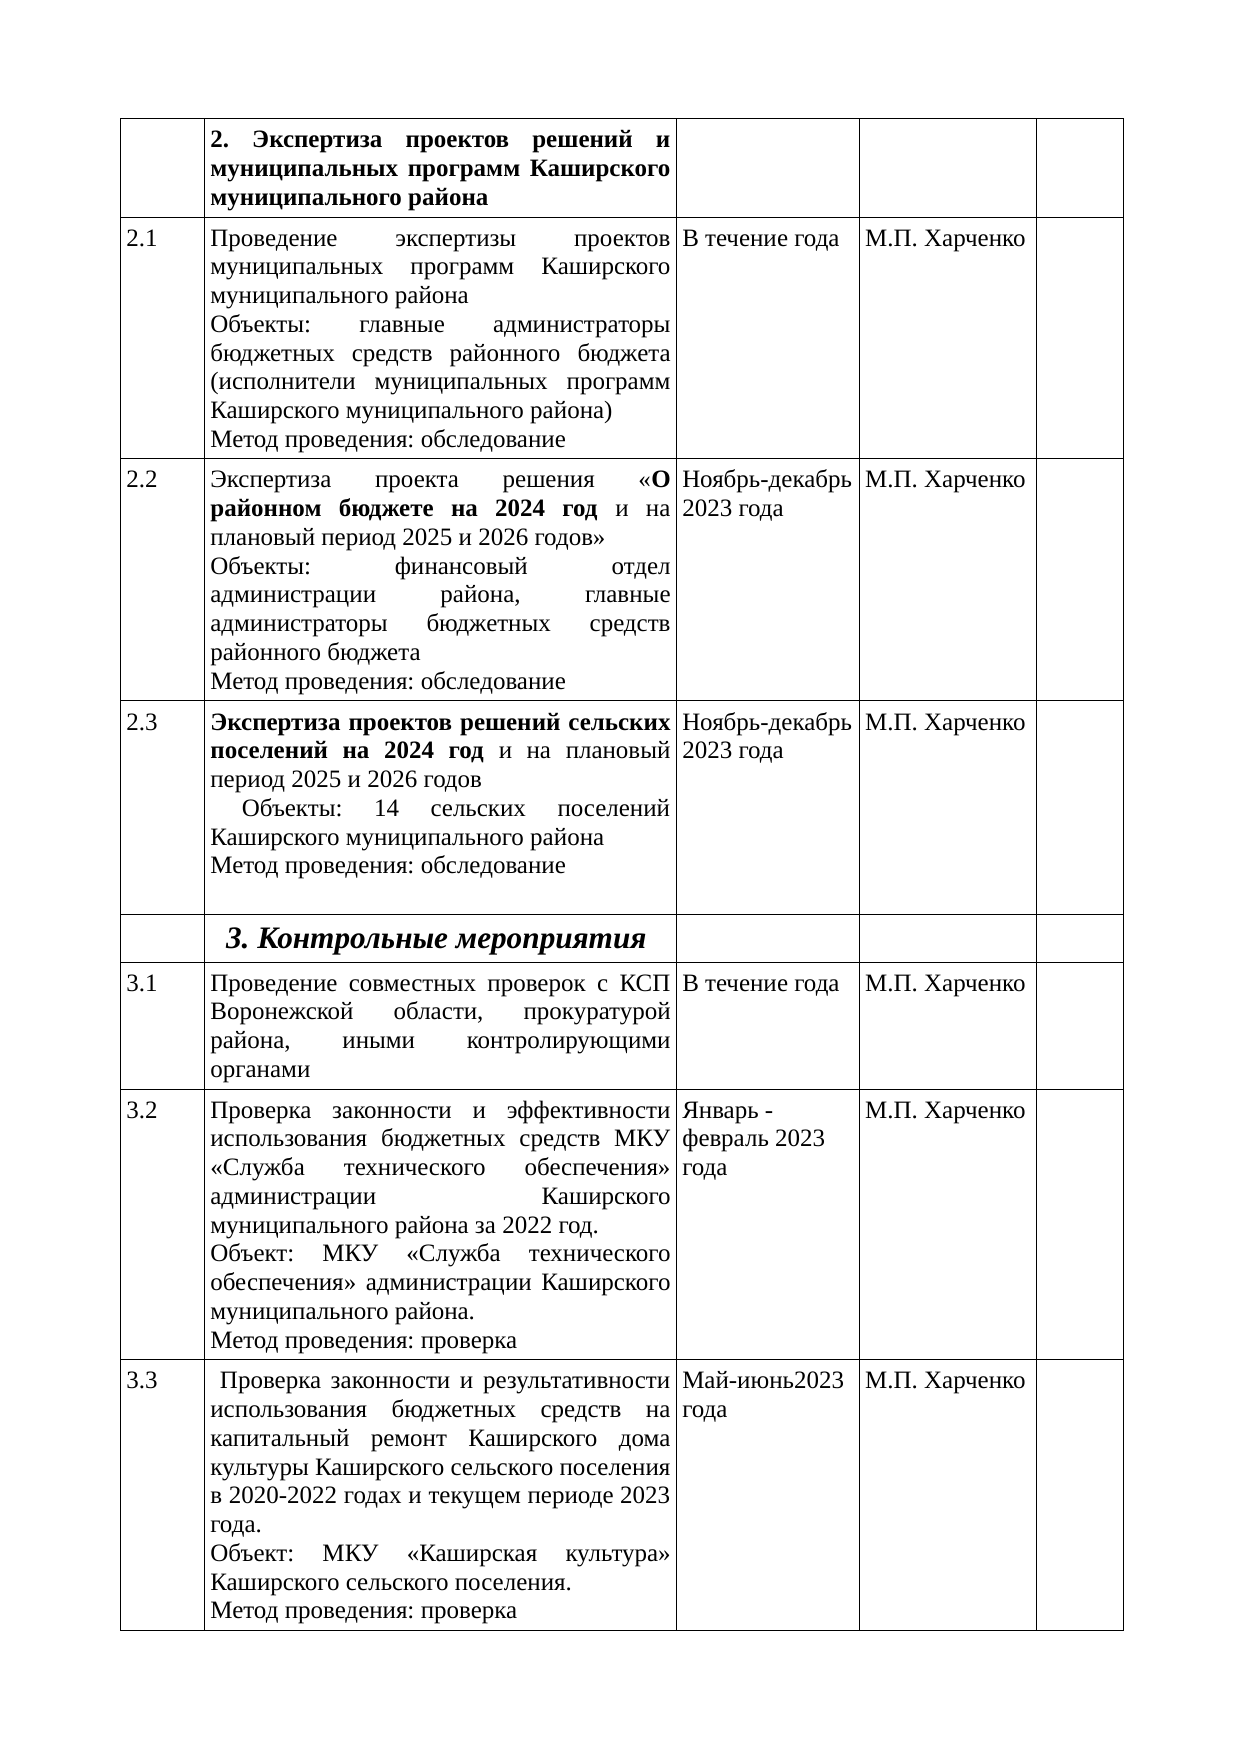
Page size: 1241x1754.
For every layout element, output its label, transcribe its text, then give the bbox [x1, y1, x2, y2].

table_cell Ноябрь-декабрь 2023 года [677, 701, 859, 913]
table_cell Май-июнь2023 года [677, 1360, 859, 1630]
table_cell [121, 915, 204, 961]
table_cell [1037, 1360, 1123, 1630]
table_cell В течение года [677, 963, 859, 1088]
table_cell М.П. Харченко [860, 459, 1036, 700]
table_cell 2.3 [121, 701, 204, 913]
table_cell [1037, 1090, 1123, 1359]
table_cell 2.2 [121, 459, 204, 700]
table_cell В течение года [677, 218, 859, 458]
table_cell 2.1 [121, 218, 204, 458]
table_cell Проверка законности и результативности использования бюджетных средств на капитальный ремонт Каширского дома культуры Каширского сельского поселения в 2020-2022 годах и текущем периоде 2023 года. Объект: МКУ «Каширская культура» Каширского сельского поселения. Метод проведения: проверка [205, 1360, 676, 1630]
table_cell [1037, 701, 1123, 913]
table_cell Январь -февраль 2023 года [677, 1090, 859, 1359]
table_cell [1037, 119, 1123, 216]
table_cell [1037, 963, 1123, 1088]
table_cell [1037, 218, 1123, 458]
table_cell 3. Контрольные мероприятия [205, 915, 676, 961]
table_cell 3.2 [121, 1090, 204, 1359]
table_cell Проверка законности и эффективности использования бюджетных средств МКУ «Служба технического обеспечения» администрации Каширского муниципального района за 2022 год. Объект: МКУ «Служба технического обеспечения» администрации Каширского муниципального района. Метод проведения: проверка [205, 1090, 676, 1359]
table_cell Проведение экспертизы проектов муниципальных программ Каширского муниципального района Объекты: главные администраторы бюджетных средств районного бюджета (исполнители муниципальных программ Каширского муниципального района) Метод проведения: обследование [205, 218, 676, 458]
table_cell [121, 119, 204, 216]
table_cell М.П. Харченко [860, 963, 1036, 1088]
table_cell [1037, 459, 1123, 700]
table_cell [860, 119, 1036, 216]
table_cell Проведение совместных проверок с КСП Воронежской области, прокуратурой района, иными контролирующими органами [205, 963, 676, 1088]
table_cell М.П. Харченко [860, 218, 1036, 458]
table_cell М.П. Харченко [860, 701, 1036, 913]
table_cell Ноябрь-декабрь 2023 года [677, 459, 859, 700]
table_cell [677, 119, 859, 216]
table_cell 3.3 [121, 1360, 204, 1630]
table_cell М.П. Харченко [860, 1090, 1036, 1359]
table_cell [677, 915, 859, 961]
table_cell 3.1 [121, 963, 204, 1088]
table_cell [860, 915, 1036, 961]
table_cell Экспертиза проектов решений сельских поселений на 2024 год и на плановый период 2025 и 2026 годов Объекты: 14 сельских поселений Каширского муниципального района Метод проведения: обследование [205, 701, 676, 913]
table_cell М.П. Харченко [860, 1360, 1036, 1630]
table_cell [1037, 915, 1123, 961]
table_cell Экспертиза проекта решения «О районном бюджете на 2024 год и на плановый период 2025 и 2026 годов» Объекты: финансовый отдел администрации района, главные администраторы бюджетных средств районного бюджета Метод проведения: обследование [205, 459, 676, 700]
table_cell 2. Экспертиза проектов решений и муниципальных программ Каширского муниципального района [205, 119, 676, 216]
